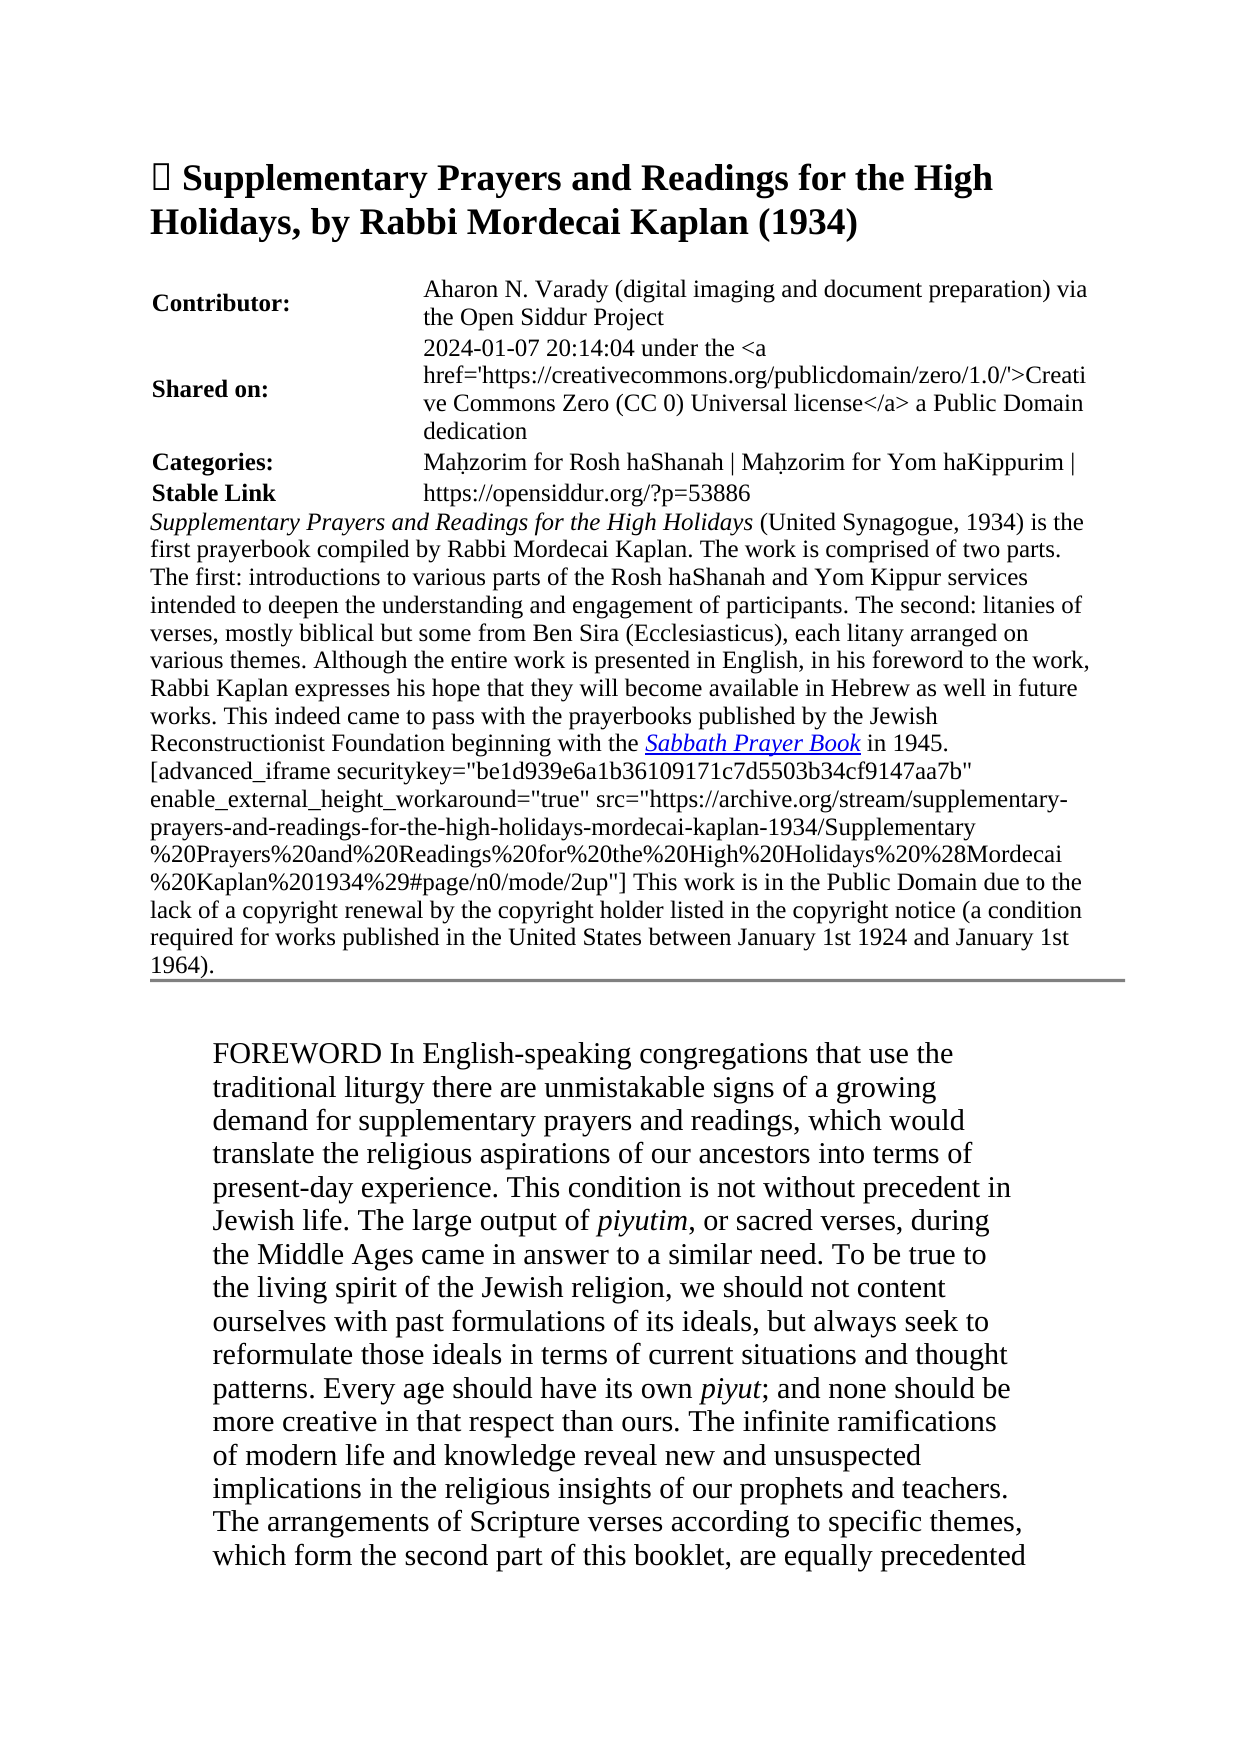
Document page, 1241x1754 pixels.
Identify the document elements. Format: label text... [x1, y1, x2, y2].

table_header Aharon N. Varady (digital imaging and document preparation) via the Open Siddur Project [421, 274, 1090, 332]
table_header Contributor: [150, 274, 421, 332]
table_cell Maḥzorim for Rosh haShanah | Maḥzorim for Yom haKippurim | [421, 446, 1090, 477]
table_cell 2024-01-07 20:14:04 under the <a href='https://creativecommons.org/publicdomain/zero/1.0/'>Creative Commons Zero (CC 0) Universal license</a> a Public Domain dedication [421, 332, 1090, 446]
text FOREWORD In English-speaking congregations that use the traditional liturgy there are unmistakable signs of a growing demand for supplementary prayers and readings, which would translate the religious aspirations of our ancestors into terms of present-day experience. This condition is not without precedent in Jewish life. The large output of piyutim, or sacred verses, during the Middle Ages came in answer to a similar need. To be true to the living spirit of the Jewish religion, we should not content ourselves with past formulations of its ideals, but always seek to reformulate those ideals in terms of current situations and thought patterns. Every age should have its own piyut; and none should be more creative in that respect than ours. The infinite ramifications of modern life and knowledge reveal new and unsuspected implications in the religious insights of our prophets and teachers. The arrangements of Scripture verses according to specific themes, which form the second part of this booklet, are equally precedented [212, 1037, 1028, 1572]
table_cell Categories: [150, 446, 421, 477]
table_cell Shared on: [150, 332, 421, 446]
table_cell Stable Link [150, 477, 421, 508]
table_cell https://opensiddur.org/?p=53886 [421, 477, 1090, 508]
text Supplementary Prayers and Readings for the High Holidays (United Synagogue, 1934) is the first prayerbook compiled by Rabbi Mordecai Kaplan. The work is comprised of two parts. The first: introductions to various parts of the Rosh haShanah and Yom Kippur services intended to deepen the understanding and engagement of participants. The second: litanies of verses, mostly biblical but some from Ben Sira (Ecclesiasticus), each litany arranged on various themes. Although the entire work is presented in English, in his foreword to the work, Rabbi Kaplan expresses his hope that they will become available in Hebrew as well in future works. This indeed came to pass with the prayerbooks published by the Jewish Reconstructionist Foundation beginning with the Sabbath Prayer Book in 1945. [advanced_iframe securitykey="be1d939e6a1b36109171c7d5503b34cf9147aa7b" enable_external_height_workaround="true" src="https://archive.org/stream/supplementary-prayers-and-readings-for-the-high-holidays-mordecai-kaplan-1934/Supplementary%20Prayers%20and%20Readings%20for%20the%20High%20Holidays%20%28Mordecai%20Kaplan%201934%29#page/n0/mode/2up"] This work is in the Public Domain due to the lack of a copyright renewal by the copyright holder listed in the copyright notice (a condition required for works published in the United States between January 1st 1924 and January 1st 1964). [150, 508, 1090, 978]
subtitle 📖 Supplementary Prayers and Readings for the High Holidays, by Rabbi Mordecai Kaplan (1934) [150, 150, 1090, 243]
